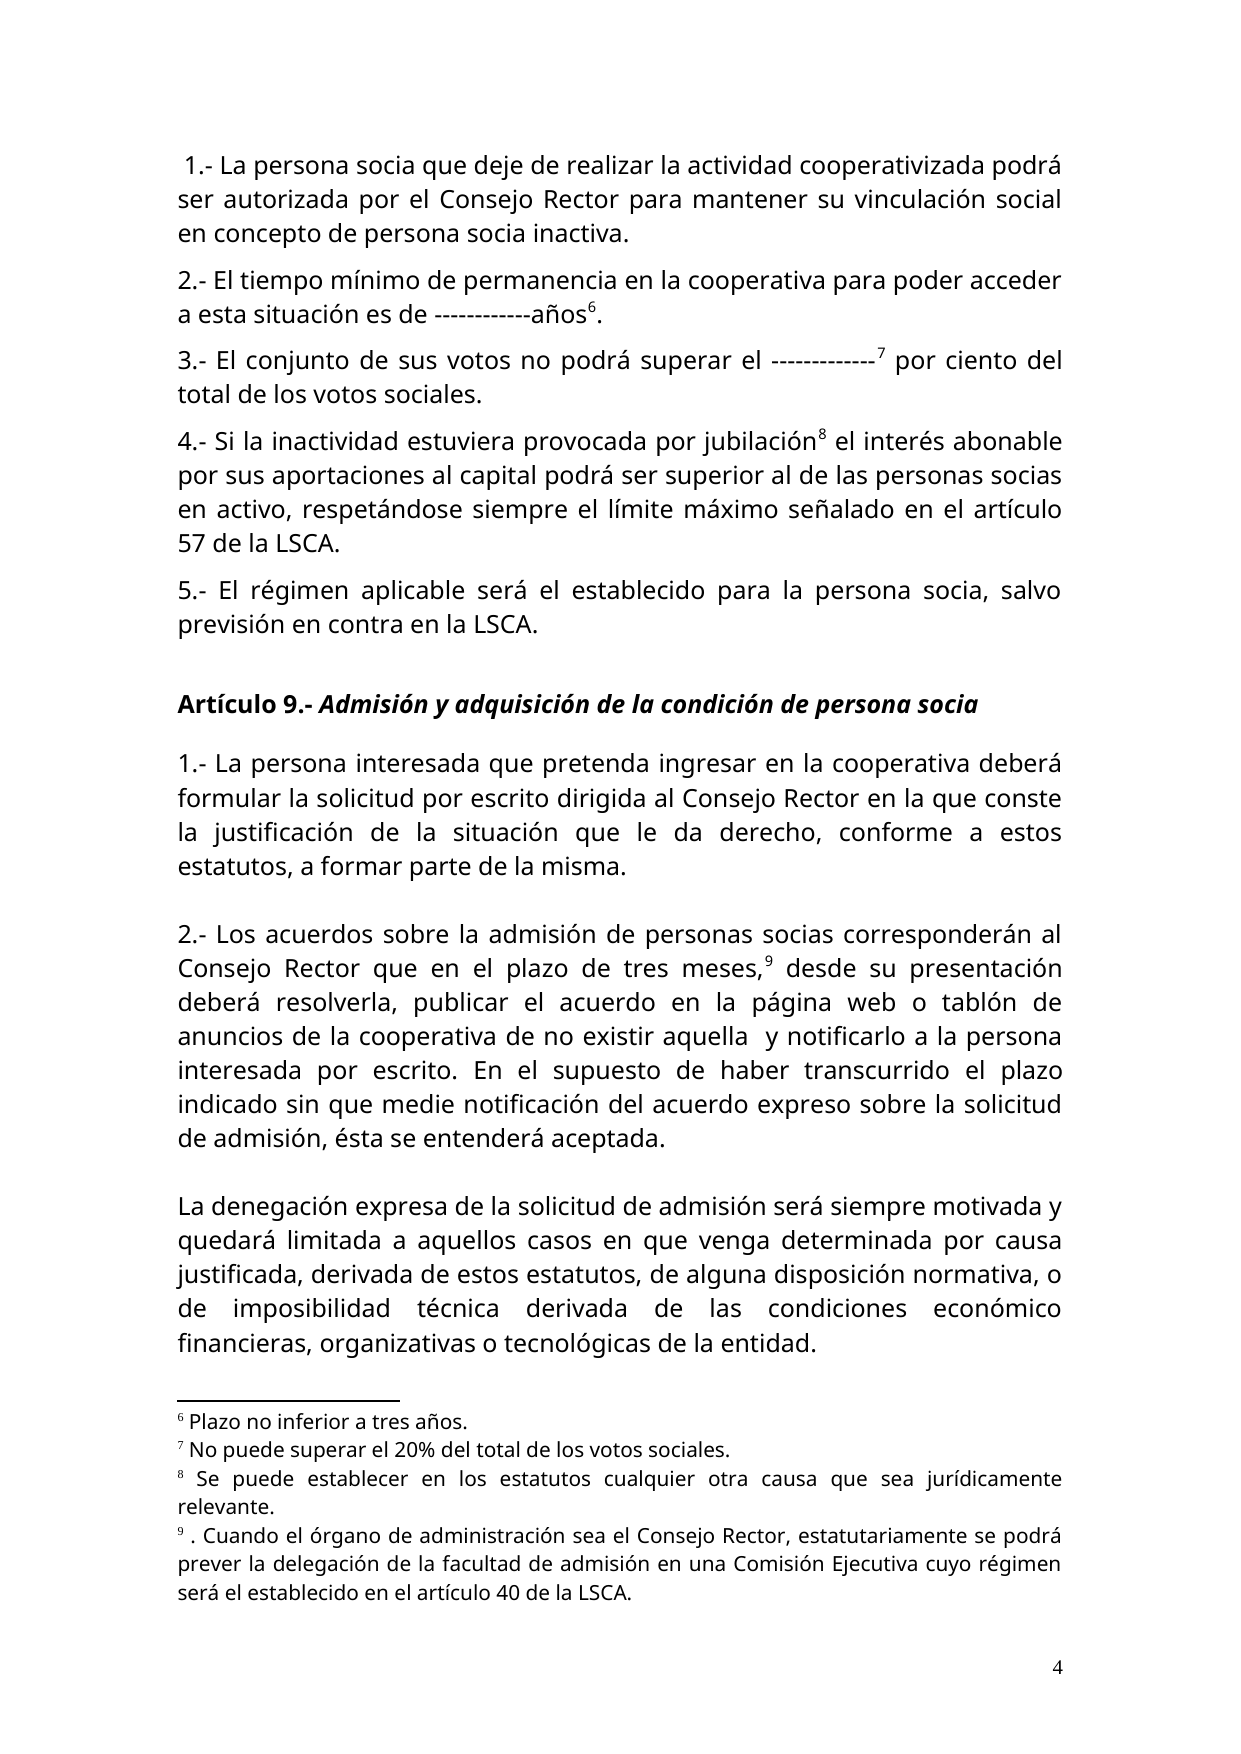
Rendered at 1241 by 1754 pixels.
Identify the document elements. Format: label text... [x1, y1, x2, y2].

text 4.- Si la inactividad estuviera provocada por jubilación el interés abonable por sus aportaciones al capital podrá ser superior al de las personas socias en activo, respetándose siempre el límite máximo señalado en el artículo 57 de la LSCA. [177, 424, 1063, 560]
text 5.- El régimen aplicable será el establecido para la persona socia, salvo previsión en contra en la LSCA. [177, 572, 1063, 641]
text 1.- La persona socia que deje de realizar la actividad cooperativizada podrá ser autorizada por el Consejo Rector para mantener su vinculación social en concepto de persona socia inactiva. [177, 148, 1063, 250]
text 2.- Los acuerdos sobre la admisión de personas socias corresponderán al Consejo Rector que en el plazo de tres meses, desde su presentación deberá resolverla, publicar el acuerdo en la página web o tablón de anuncios de la cooperativa de no existir aquella y notificarlo a la persona interesada por escrito. En el supuesto de haber transcurrido el plazo indicado sin que medie notificación del acuerdo expreso sobre la solicitud de admisión, ésta se entenderá aceptada. [177, 916, 1063, 1155]
text No puede superar el 20% del total de los votos sociales. [177, 1436, 1063, 1464]
text La denegación expresa de la solicitud de admisión será siempre motivada y quedará limitada a aquellos casos en que venga determinada por causa justificada, derivada de estos estatutos, de alguna disposición normativa, o de imposibilidad técnica derivada de las condiciones económico financieras, organizativas o tecnológicas de la entidad. [177, 1189, 1063, 1359]
text Se puede establecer en los estatutos cualquier otra causa que sea jurídicamente relevante. [177, 1464, 1063, 1521]
text . Cuando el órgano de administración sea el Consejo Rector, estatutariamente se podrá prever la delegación de la facultad de admisión en una Comisión Ejecutiva cuyo régimen será el establecido en el artículo 40 de la LSCA. [177, 1521, 1063, 1606]
text Artículo 9.- Admisión y adquisición de la condición de persona socia [177, 687, 1063, 721]
text 3.- El conjunto de sus votos no podrá superar el ------------- por ciento del total de los votos sociales. [177, 343, 1063, 411]
text 1.- La persona interesada que pretenda ingresar en la cooperativa deberá formular la solicitud por escrito dirigida al Consejo Rector en la que conste la justificación de la situación que le da derecho, conforme a estos estatutos, a formar parte de la misma. [177, 746, 1063, 882]
text Plazo no inferior a tres años. [177, 1407, 1063, 1436]
text 2.- El tiempo mínimo de permanencia en la cooperativa para poder acceder a esta situación es de ------------años. [177, 262, 1063, 331]
